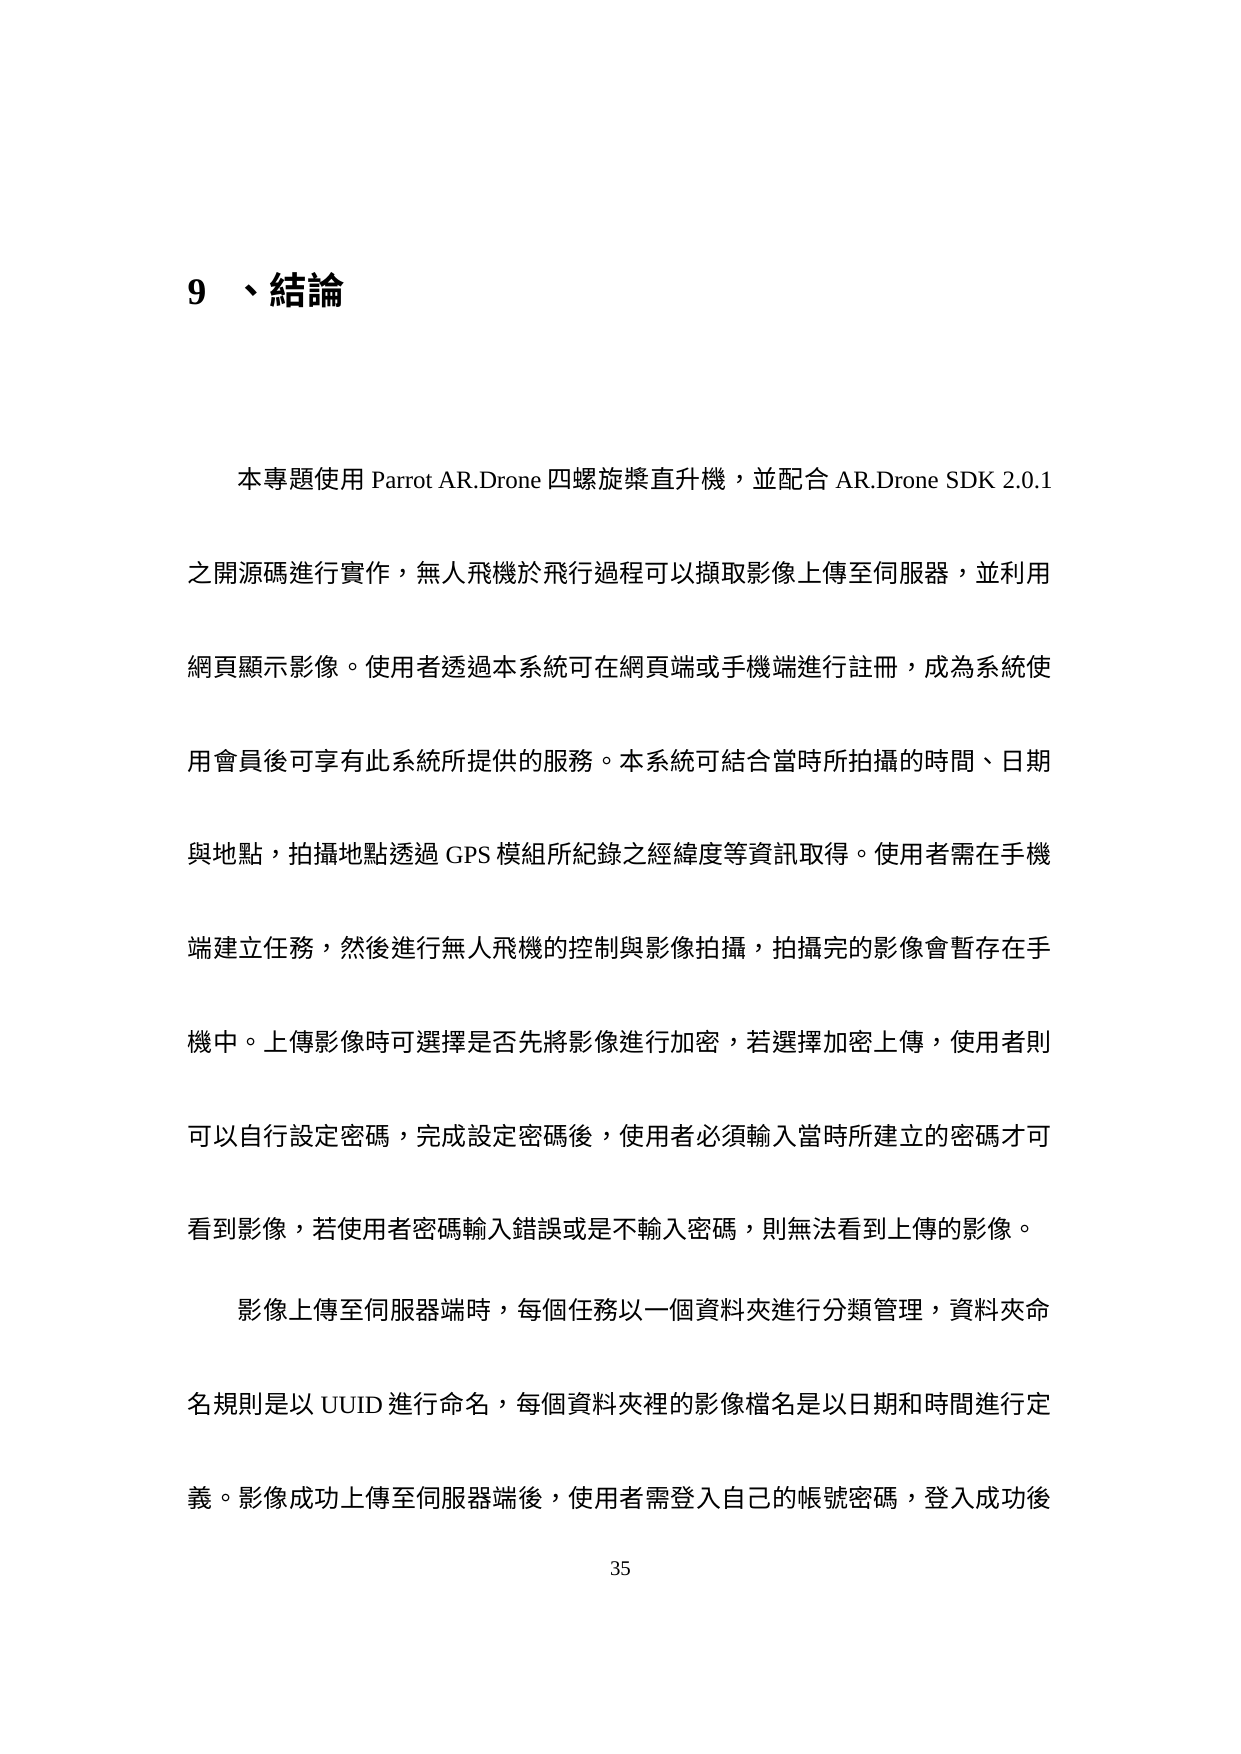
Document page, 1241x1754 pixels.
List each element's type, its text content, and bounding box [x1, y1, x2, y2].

text 影像上傳至伺服器端時，每個任務以一個資料夾進行分類管理，資料夾命名規則是以UUID進行命名，每個資料夾裡的影像檔名是以日期和時間進行定義。影像成功上傳至伺服器端後，使用者需登入自己的帳號密碼，登入成功後 [187, 1267, 1053, 1517]
subtitle 、結論 [187, 247, 1053, 309]
text 本專題使用Parrot AR.Drone四螺旋槳直升機，並配合AR.Drone SDK 2.0.1之開源碼進行實作，無人飛機於飛行過程可以擷取影像上傳至伺服器，並利用網頁顯示影像。使用者透過本系統可在網頁端或手機端進行註冊，成為系統使用會員後可享有此系統所提供的服務。本系統可結合當時所拍攝的時間、日期與地點，拍攝地點透過GPS模組所紀錄之經緯度等資訊取得。使用者需在手機端建立任務，然後進行無人飛機的控制與影像拍攝，拍攝完的影像會暫存在手機中。上傳影像時可選擇是否先將影像進行加密，若選擇加密上傳，使用者則可以自行設定密碼，完成設定密碼後，使用者必須輸入當時所建立的密碼才可看到影像，若使用者密碼輸入錯誤或是不輸入密碼，則無法看到上傳的影像。 [187, 436, 1053, 1249]
